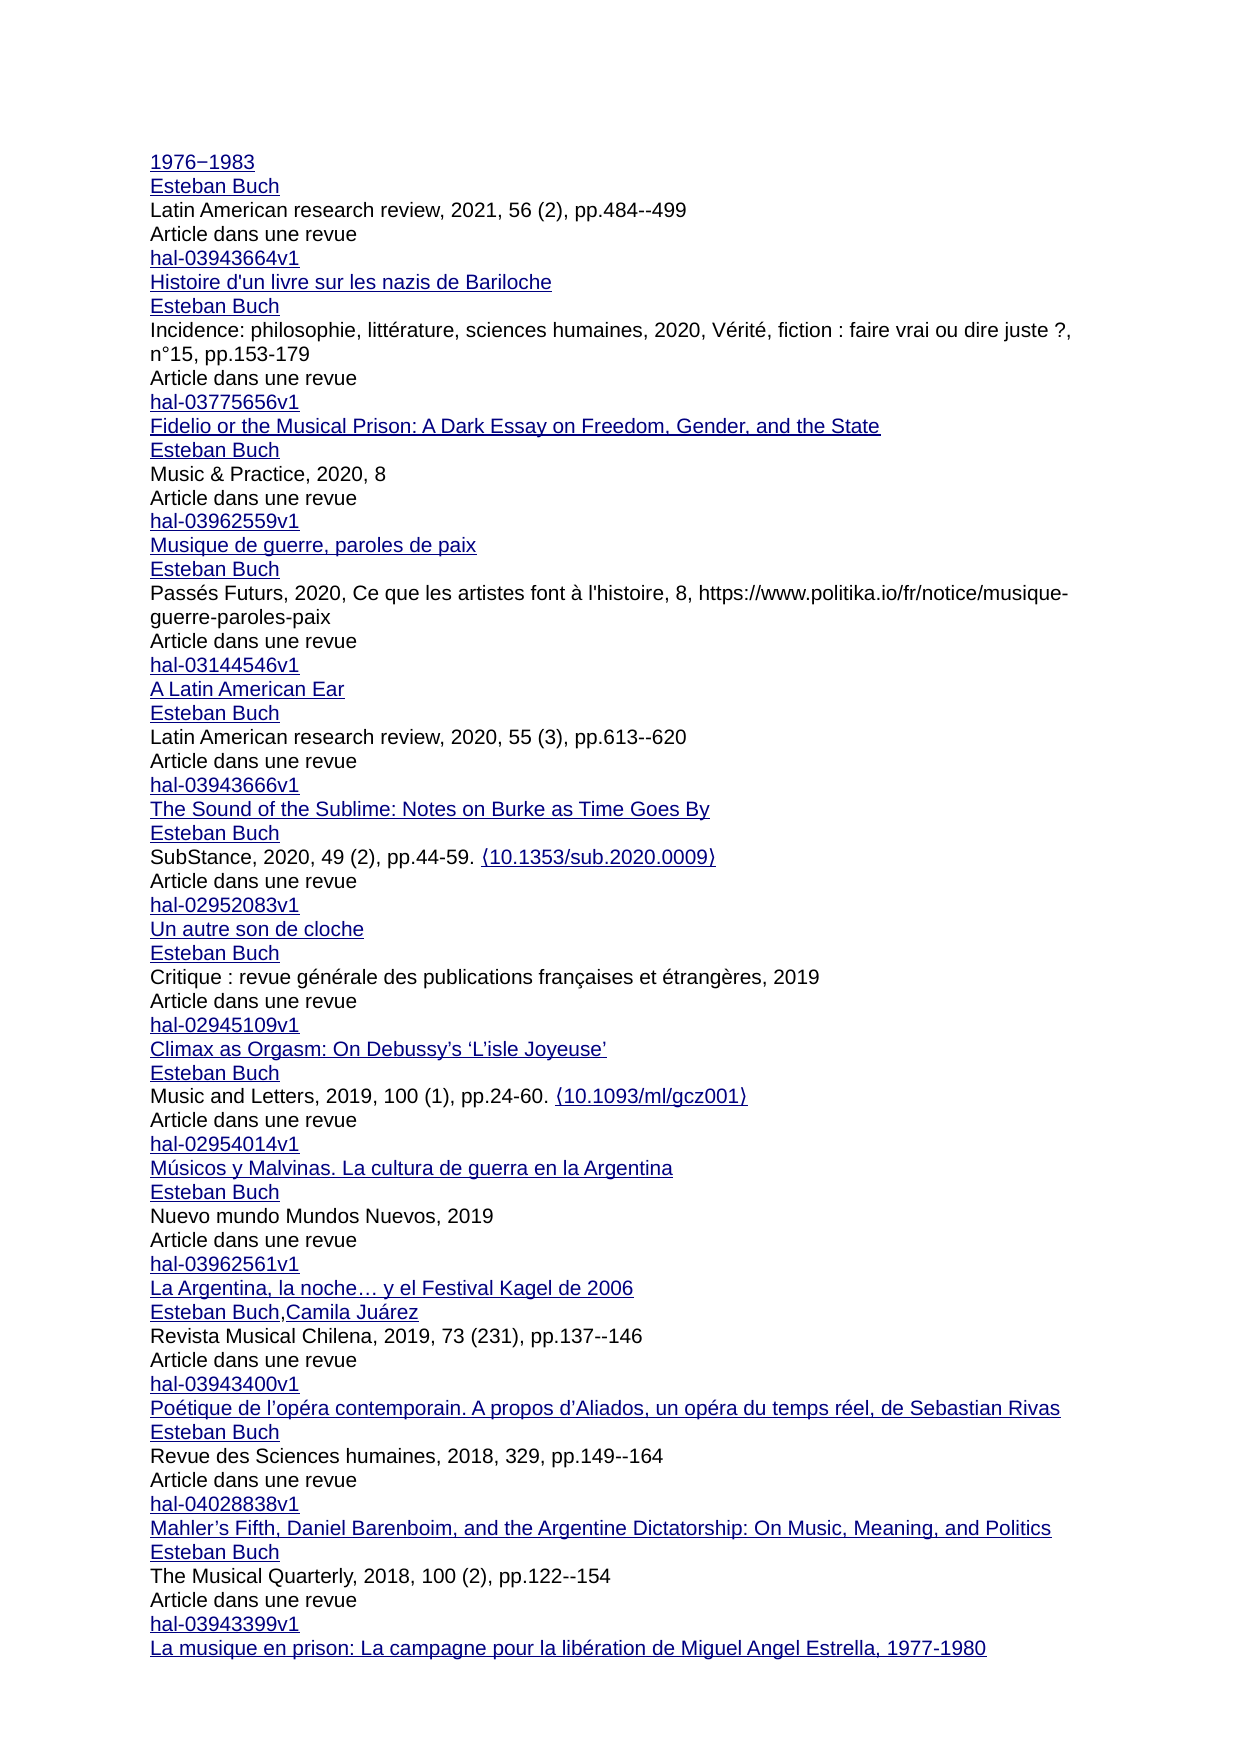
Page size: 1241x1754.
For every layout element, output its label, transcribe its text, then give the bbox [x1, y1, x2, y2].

table_cell Un autre son de cloche Esteban Buch Critique : revue générale des publications françaises et étrangères, 2019 Article dans une revue hal-02945109v1 [150, 917, 1090, 1036]
table_cell Histoire d'un livre sur les nazis de Bariloche Esteban Buch Incidence: philosophie, littérature, sciences humaines, 2020, Vérité, fiction : faire vrai ou dire juste ?, n°15, pp.153-179 Article dans une revue hal-03775656v1 [150, 270, 1090, 413]
table_cell Poétique de l’opéra contemporain. A propos d’Aliados, un opéra du temps réel, de Sebastian Rivas Esteban Buch Revue des Sciences humaines, 2018, 329, pp.149--164 Article dans une revue hal-04028838v1 [150, 1396, 1090, 1516]
table_cell La Argentina, la noche… y el Festival Kagel de 2006 Esteban Buch,Camila Juárez Revista Musical Chilena, 2019, 73 (231), pp.137--146 Article dans une revue hal-03943400v1 [150, 1276, 1090, 1396]
table_cell A Latin American Ear Esteban Buch Latin American research review, 2020, 55 (3), pp.613--620 Article dans une revue hal-03943666v1 [150, 677, 1090, 797]
table_cell La musique en prison: La campagne pour la libération de Miguel Angel Estrella, 1977-1980 [150, 1635, 1090, 1659]
table_cell The Sound of the Sublime: Notes on Burke as Time Goes By Esteban Buch SubStance, 2020, 49 (2), pp.44-59. ⟨10.1353/sub.2020.0009⟩ Article dans une revue hal-02952083v1 [150, 797, 1090, 917]
table_cell Fidelio or the Musical Prison: A Dark Essay on Freedom, Gender, and the State Esteban Buch Music & Practice, 2020, 8 Article dans une revue hal-03962559v1 [150, 414, 1090, 533]
table_cell Músicos y Malvinas. La cultura de guerra en la Argentina Esteban Buch Nuevo mundo Mundos Nuevos, 2019 Article dans une revue hal-03962561v1 [150, 1156, 1090, 1276]
table_cell 1976−1983 Esteban Buch Latin American research review, 2021, 56 (2), pp.484--499 Article dans une revue hal-03943664v1 [150, 150, 1090, 270]
table_cell Mahler’s Fifth, Daniel Barenboim, and the Argentine Dictatorship: On Music, Meaning, and Politics Esteban Buch The Musical Quarterly, 2018, 100 (2), pp.122--154 Article dans une revue hal-03943399v1 [150, 1516, 1090, 1635]
table_cell Climax as Orgasm: On Debussy’s ‘L’isle Joyeuse’ Esteban Buch Music and Letters, 2019, 100 (1), pp.24-60. ⟨10.1093/ml/gcz001⟩ Article dans une revue hal-02954014v1 [150, 1036, 1090, 1156]
table_cell Musique de guerre, paroles de paix Esteban Buch Passés Futurs, 2020, Ce que les artistes font à l'histoire, 8, https://www.politika.io/fr/notice/musique-guerre-paroles-paix Article dans une revue hal-03144546v1 [150, 533, 1090, 677]
